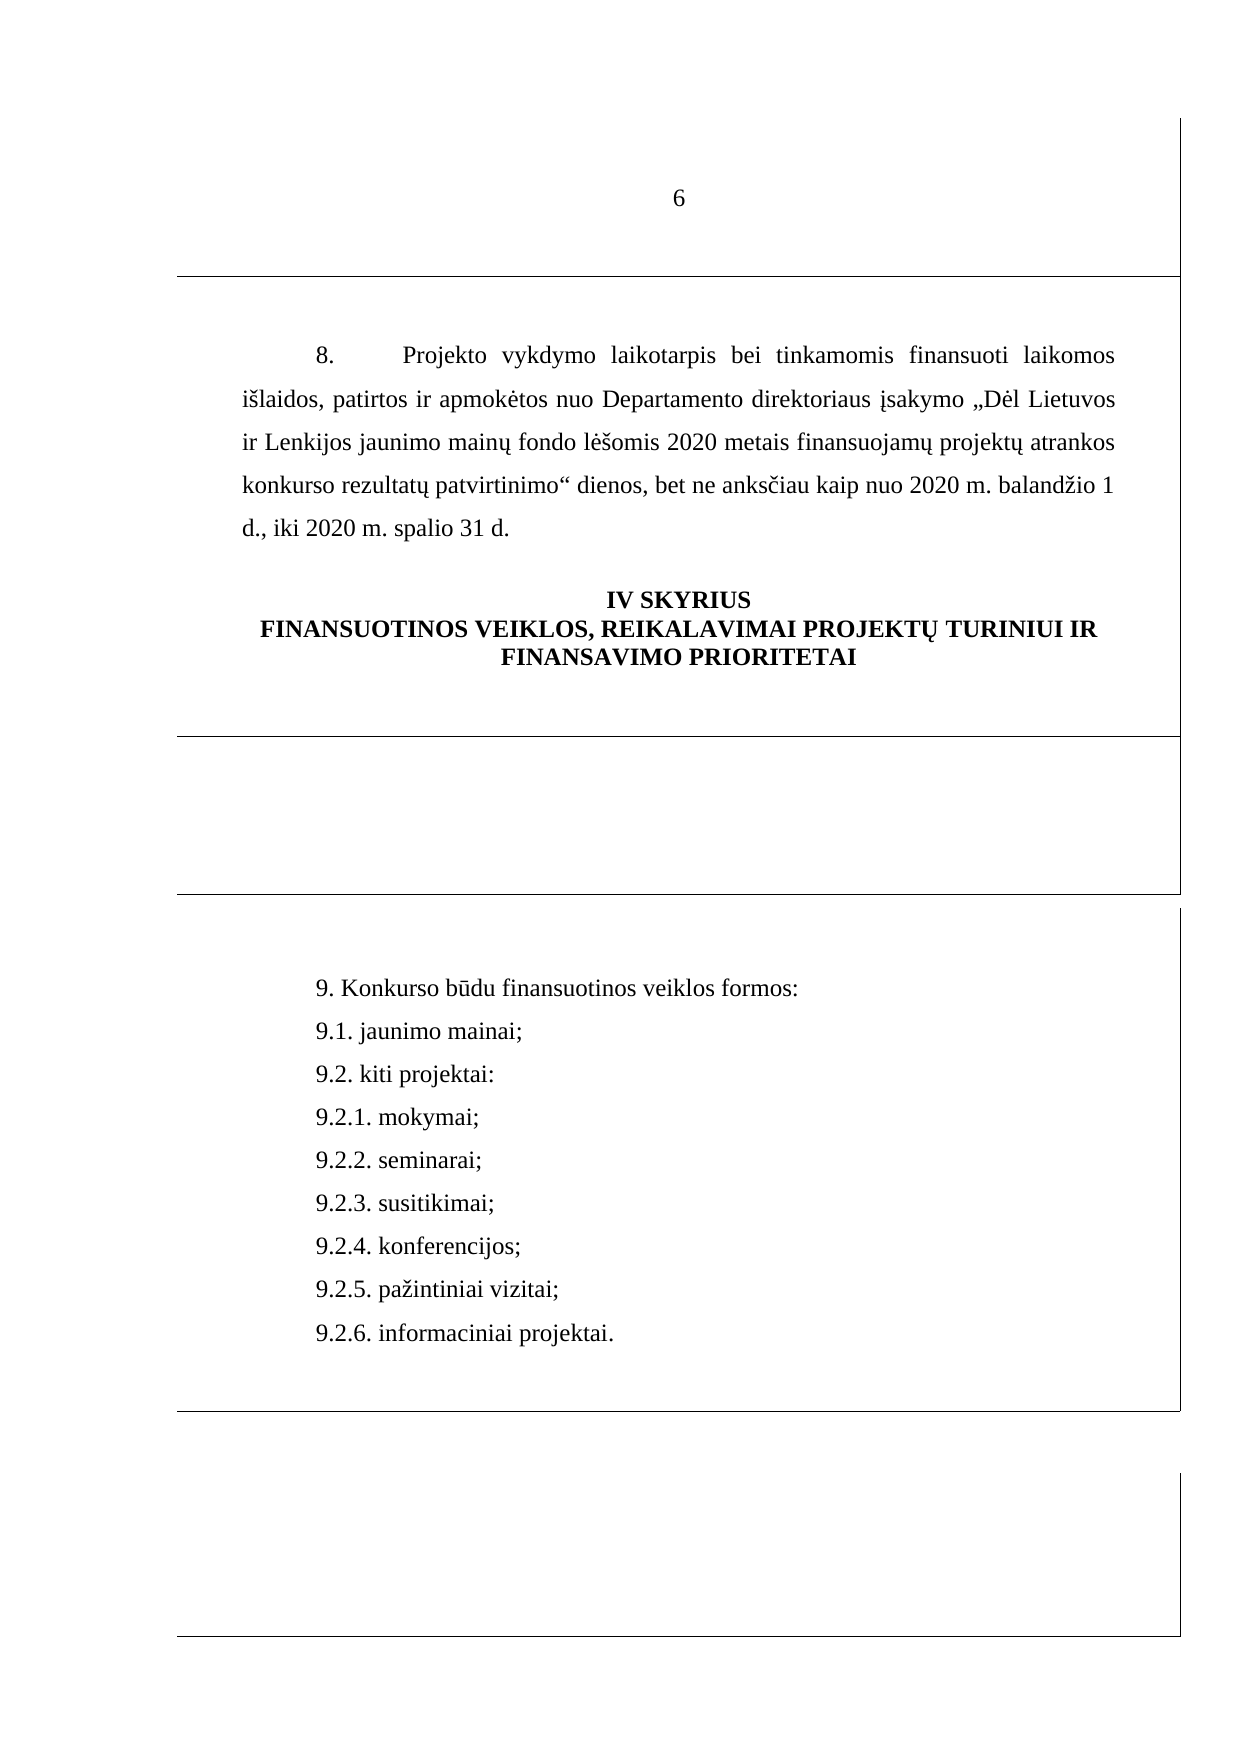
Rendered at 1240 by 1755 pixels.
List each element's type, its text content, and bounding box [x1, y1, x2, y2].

text IV SKYRIUS [177, 492, 1180, 614]
text 9. Konkurso būdu finansuotinos veiklos formos: [177, 908, 1180, 951]
text 9.1. jaunimo mainai; [177, 951, 1180, 994]
text 9.2.3. susitikimai; [177, 1124, 1180, 1167]
text FINANSUOTINOS VEIKLOS, REIKALAVIMAI PROJEKTŲ TURINIUI IR FINANSAVIMO PRIORITETAI [177, 614, 1180, 736]
text 9.2.2. seminarai; [177, 1081, 1180, 1124]
text 8. Projekto vykdymo laikotarpis bei tinkamomis finansuoti laikomos išlaidos, patirtos ir apmokėtos nuo Departamento direktoriaus įsakymo „Dėl Lietuvos ir Lenkijos jaunimo mainų fondo lėšomis 2020 metais finansuojamų projektų atrankos konkurso rezultatų patvirtinimo“ dienos, bet ne anksčiau kaip nuo 2020 m. balandžio 1 d., iki 2020 m. spalio 31 d. [177, 276, 1180, 492]
text 9.2.1. mokymai; [177, 1037, 1180, 1081]
text 9.2. kiti projektai: [177, 994, 1180, 1037]
text 9.2.5. pažintiniai vizitai; [177, 1210, 1180, 1253]
text 9.2.4. konferencijos; [177, 1167, 1180, 1210]
text 9.2.6. informaciniai projektai. [177, 1253, 1180, 1411]
